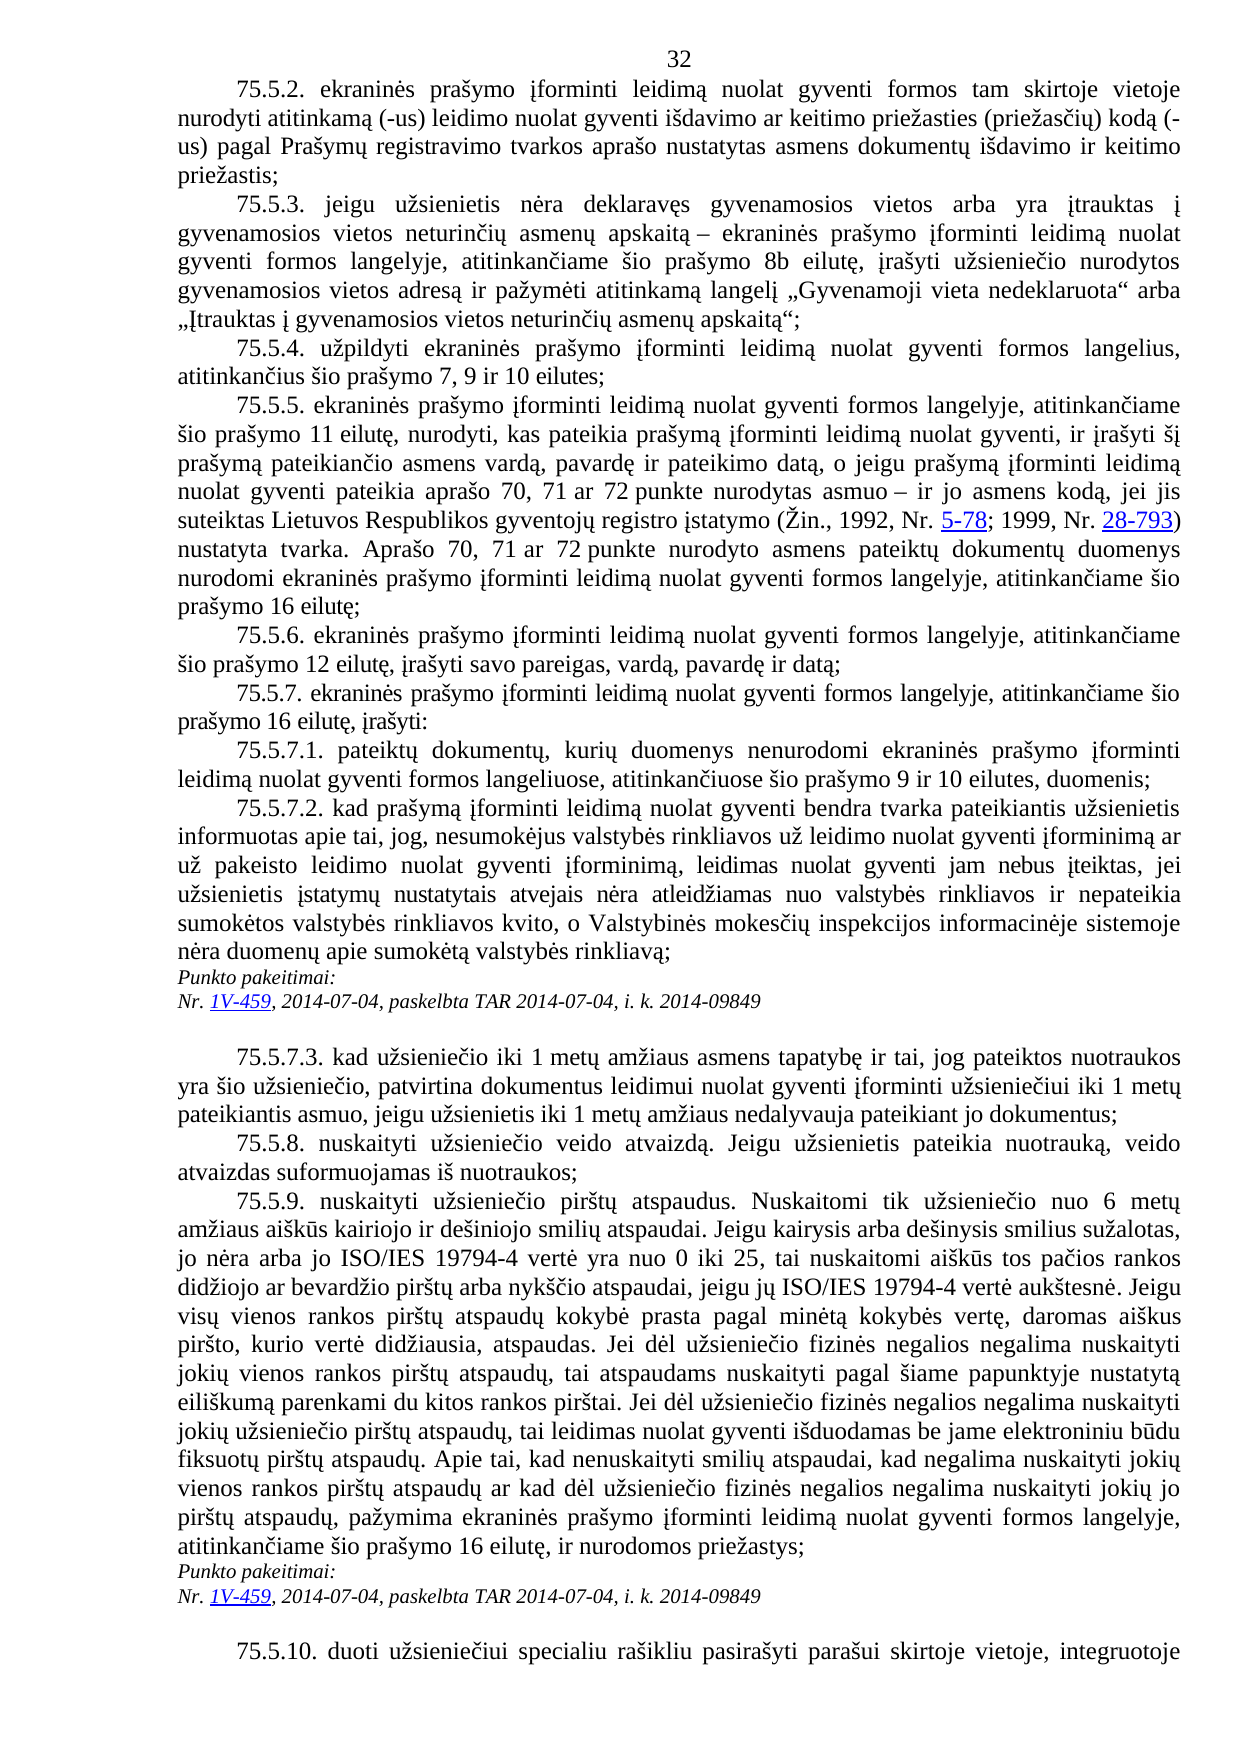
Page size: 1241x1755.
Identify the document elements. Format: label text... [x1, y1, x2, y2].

text 75.5.4. užpildyti ekraninės prašymo įforminti leidimą nuolat gyventi formos langelius, atitinkančius šio prašymo 7, 9 ir 10 eilutes; [177, 333, 1181, 390]
text Nr. 1V-459, 2014-07-04, paskelbta TAR 2014-07-04, i. k. 2014-09849 [177, 1583, 1181, 1608]
text Nr. 1V-459, 2014-07-04, paskelbta TAR 2014-07-04, i. k. 2014-09849 [177, 989, 1181, 1013]
text 75.5.10. duoti užsieniečiui specialiu rašikliu pasirašyti parašui skirtoje vietoje, integruotoje [177, 1636, 1181, 1665]
text 75.5.9. nuskaityti užsieniečio pirštų atspaudus. Nuskaitomi tik užsieniečio nuo 6 metų amžiaus aiškūs kairiojo ir dešiniojo smilių atspaudai. Jeigu kairysis arba dešinysis smilius sužalotas, jo nėra arba jo ISO/IES 19794-4 vertė yra nuo 0 iki 25, tai nuskaitomi aiškūs tos pačios rankos didžiojo ar bevardžio pirštų arba nykščio atspaudai, jeigu jų ISO/IES 19794-4 vertė aukštesnė. Jeigu visų vienos rankos pirštų atspaudų kokybė prasta pagal minėtą kokybės vertę, daromas aiškus piršto, kurio vertė didžiausia, atspaudas. Jei dėl užsieniečio fizinės negalios negalima nuskaityti jokių vienos rankos pirštų atspaudų, tai atspaudams nuskaityti pagal šiame papunktyje nustatytą eiliškumą parenkami du kitos rankos pirštai. Jei dėl užsieniečio fizinės negalios negalima nuskaityti jokių užsieniečio pirštų atspaudų, tai leidimas nuolat gyventi išduodamas be jame elektroniniu būdu fiksuotų pirštų atspaudų. Apie tai, kad nenuskaityti smilių atspaudai, kad negalima nuskaityti jokių vienos rankos pirštų atspaudų ar kad dėl užsieniečio fizinės negalios negalima nuskaityti jokių jo pirštų atspaudų, pažymima ekraninės prašymo įforminti leidimą nuolat gyventi formos langelyje, atitinkančiame šio prašymo 16 eilutę, ir nurodomos priežastys; [177, 1186, 1181, 1559]
text 75.5.7.1. pateiktų dokumentų, kurių duomenys nenurodomi ekraninės prašymo įforminti leidimą nuolat gyventi formos langeliuose, atitinkančiuose šio prašymo 9 ir 10 eilutes, duomenis; [177, 735, 1181, 793]
text 75.5.7. ekraninės prašymo įforminti leidimą nuolat gyventi formos langelyje, atitinkančiame šio prašymo 16 eilutę, įrašyti: [177, 678, 1181, 735]
text 75.5.6. ekraninės prašymo įforminti leidimą nuolat gyventi formos langelyje, atitinkančiame šio prašymo 12 eilutę, įrašyti savo pareigas, vardą, pavardę ir datą; [177, 620, 1181, 678]
text 75.5.8. nuskaityti užsieniečio veido atvaizdą. Jeigu užsienietis pateikia nuotrauką, veido atvaizdas suformuojamas iš nuotraukos; [177, 1128, 1181, 1186]
text 75.5.5. ekraninės prašymo įforminti leidimą nuolat gyventi formos langelyje, atitinkančiame šio prašymo 11 eilutę, nurodyti, kas pateikia prašymą įforminti leidimą nuolat gyventi, ir įrašyti šį prašymą pateikiančio asmens vardą, pavardę ir pateikimo datą, o jeigu prašymą įforminti leidimą nuolat gyventi pateikia aprašo 70, 71 ar 72 punkte nurodytas asmuo – ir jo asmens kodą, jei jis suteiktas Lietuvos Respublikos gyventojų registro įstatymo (Žin., 1992, Nr. 5-78; 1999, Nr. 28-793) nustatyta tvarka. Aprašo 70, 71 ar 72 punkte nurodyto asmens pateiktų dokumentų duomenys nurodomi ekraninės prašymo įforminti leidimą nuolat gyventi formos langelyje, atitinkančiame šio prašymo 16 eilutę; [177, 390, 1181, 620]
text Punkto pakeitimai: [177, 1559, 1181, 1583]
text 75.5.7.2. kad prašymą įforminti leidimą nuolat gyventi bendra tvarka pateikiantis užsienietis informuotas apie tai, jog, nesumokėjus valstybės rinkliavos už leidimo nuolat gyventi įforminimą ar už pakeisto leidimo nuolat gyventi įforminimą, leidimas nuolat gyventi jam nebus įteiktas, jei užsienietis įstatymų nustatytais atvejais nėra atleidžiamas nuo valstybės rinkliavos ir nepateikia sumokėtos valstybės rinkliavos kvito, o Valstybinės mokesčių inspekcijos informacinėje sistemoje nėra duomenų apie sumokėtą valstybės rinkliavą; [177, 793, 1181, 965]
text Punkto pakeitimai: [177, 965, 1181, 989]
text 75.5.7.3. kad užsieniečio iki 1 metų amžiaus asmens tapatybę ir tai, jog pateiktos nuotraukos yra šio užsieniečio, patvirtina dokumentus leidimui nuolat gyventi įforminti užsieniečiui iki 1 metų pateikiantis asmuo, jeigu užsienietis iki 1 metų amžiaus nedalyvauja pateikiant jo dokumentus; [177, 1042, 1181, 1128]
text 75.5.3. jeigu užsienietis nėra deklaravęs gyvenamosios vietos arba yra įtrauktas į gyvenamosios vietos neturinčių asmenų apskaitą – ekraninės prašymo įforminti leidimą nuolat gyventi formos langelyje, atitinkančiame šio prašymo 8b eilutę, įrašyti užsieniečio nurodytos gyvenamosios vietos adresą ir pažymėti atitinkamą langelį „Gyvenamoji vieta nedeklaruota“ arba „Įtrauktas į gyvenamosios vietos neturinčių asmenų apskaitą“; [177, 189, 1181, 333]
text 75.5.2. ekraninės prašymo įforminti leidimą nuolat gyventi formos tam skirtoje vietoje nurodyti atitinkamą (-us) leidimo nuolat gyventi išdavimo ar keitimo priežasties (priežasčių) kodą (-us) pagal Prašymų registravimo tvarkos aprašo nustatytas asmens dokumentų išdavimo ir keitimo priežastis; [177, 74, 1181, 189]
